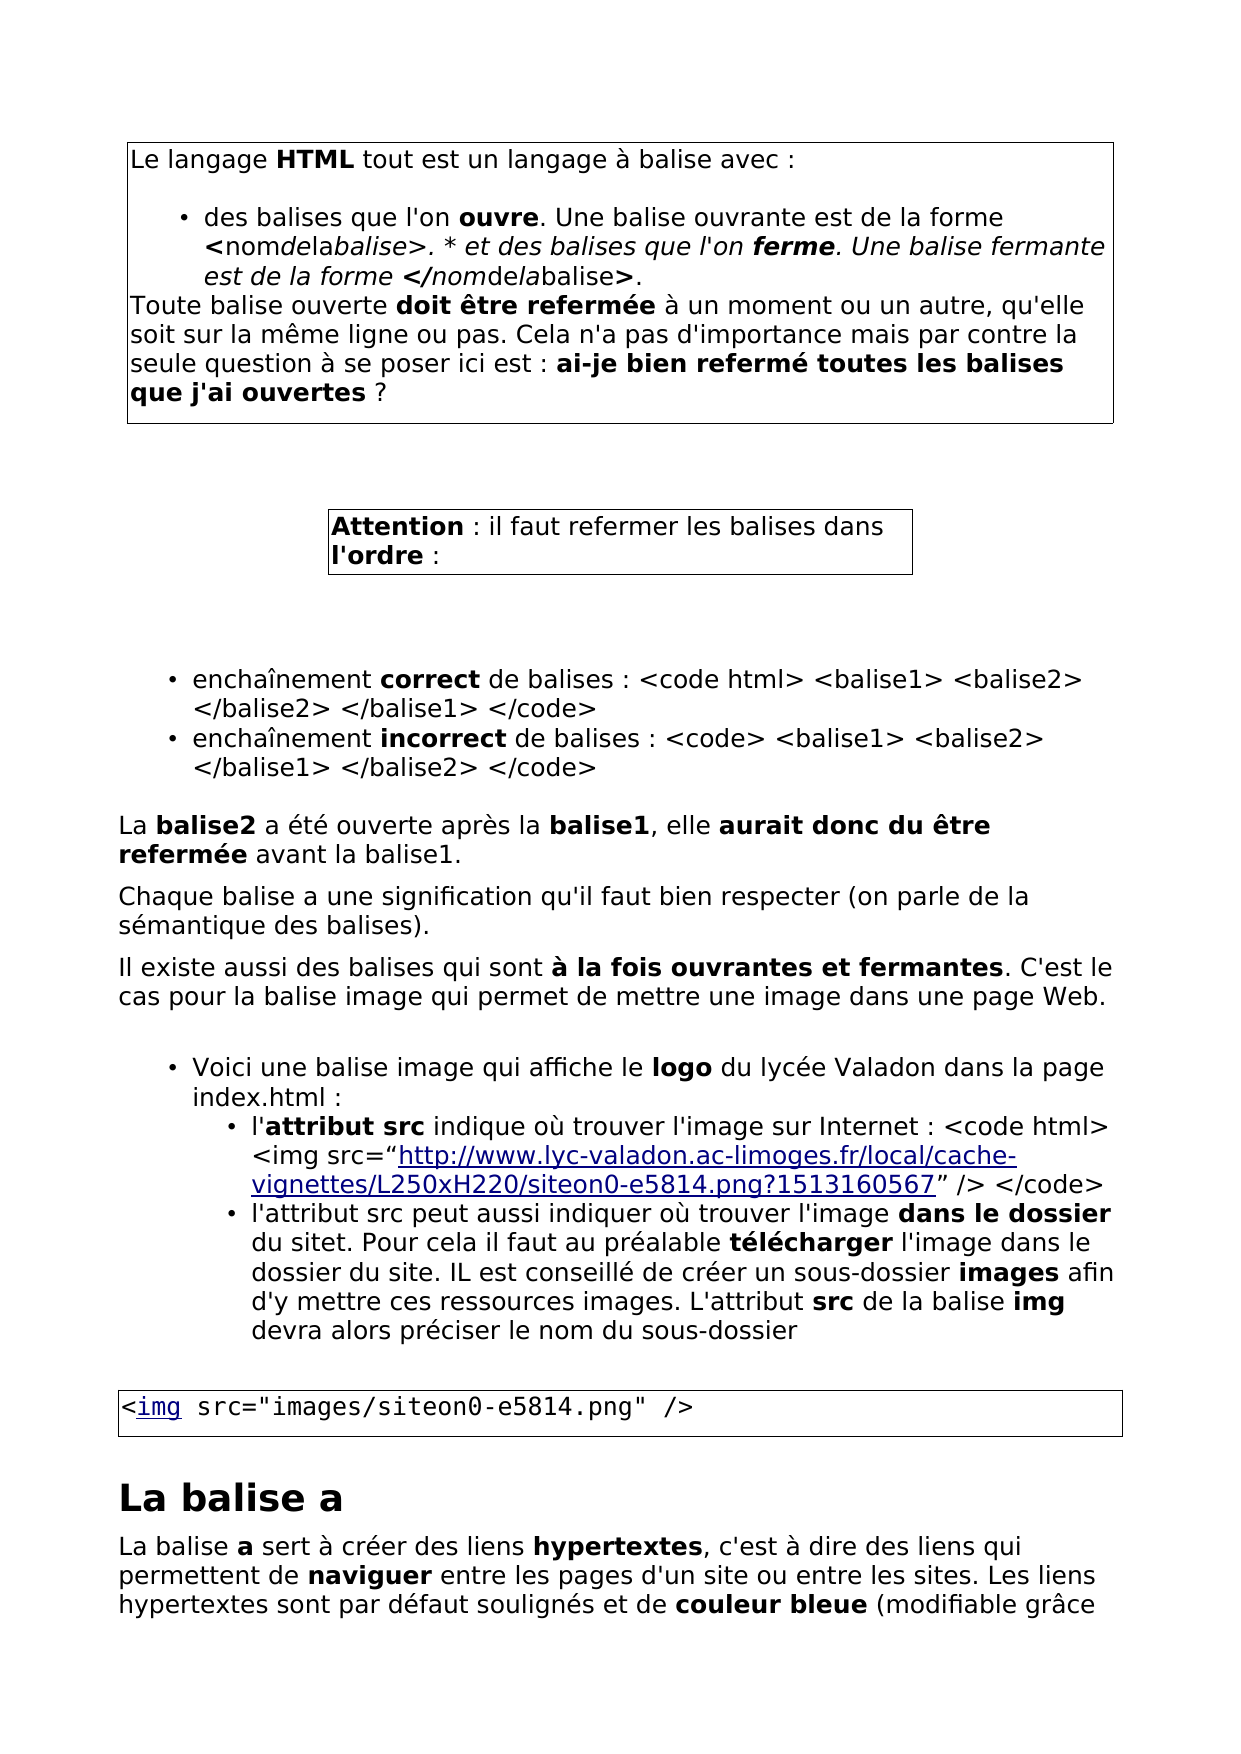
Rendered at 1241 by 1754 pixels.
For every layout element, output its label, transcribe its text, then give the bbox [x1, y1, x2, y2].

table_header <img src="images/siteon0-e5814.png" /> [119, 1391, 1122, 1436]
text La balise a sert à créer des liens hypertextes, c'est à dire des liens qui permettent de naviguer entre les pages d'un site ou entre les sites. Les liens hypertextes sont par défaut soulignés et de couleur bleue (modifiable grâce [118, 1532, 1122, 1620]
subtitle La balise a [118, 1476, 1122, 1520]
list enchaînement correct de balises : <code html> <balise1> <balise2> </balise2> </balise1> </code> [177, 665, 1122, 724]
table_header Le langage HTML tout est un langage à balise avec : des balises que l'on ouvre. Une balise ouvrante est de la forme <nomdelabalise>. * et des balises que l'on ferme. Une balise fermante est de la forme </nomdelabalise>. Toute balise ouverte doit être refermée à un moment ou un autre, qu'elle soit sur la même ligne ou pas. Cela n'a pas d'importance mais par contre la seule question à se poser ici est : ai-je bien refermé toutes les balises que j'ai ouvertes ? [128, 143, 1113, 423]
text La balise2 a été ouverte après la balise1, elle aurait donc du être refermée avant la balise1. [118, 812, 1122, 870]
text Chaque balise a une signification qu'il faut bien respecter (on parle de la sémantique des balises). [118, 882, 1122, 941]
text Il existe aussi des balises qui sont à la fois ouvrantes et fermantes. C'est le cas pour la balise image qui permet de mettre une image dans une page Web. [118, 953, 1122, 1012]
table_header Attention : il faut refermer les balises dans l'ordre : [329, 510, 912, 573]
list enchaînement incorrect de balises : <code> <balise1> <balise2> </balise1> </balise2> </code> [177, 724, 1122, 782]
list Voici une balise image qui affiche le logo du lycée Valadon dans la page index.html : [177, 1053, 1122, 1112]
list l'attribut src indique où trouver l'image sur Internet : <code html> <img src=“http://www.lyc-valadon.ac-limoges.fr/local/cache-vignettes/L250xH220/siteon0-e5814.png?1513160567” /> </code> [236, 1112, 1122, 1199]
list l'attribut src peut aussi indiquer où trouver l'image dans le dossier du sitet. Pour cela il faut au préalable télécharger l'image dans le dossier du site. IL est conseillé de créer un sous-dossier images afin d'y mettre ces ressources images. L'attribut src de la balise img devra alors préciser le nom du sous-dossier [236, 1199, 1122, 1345]
